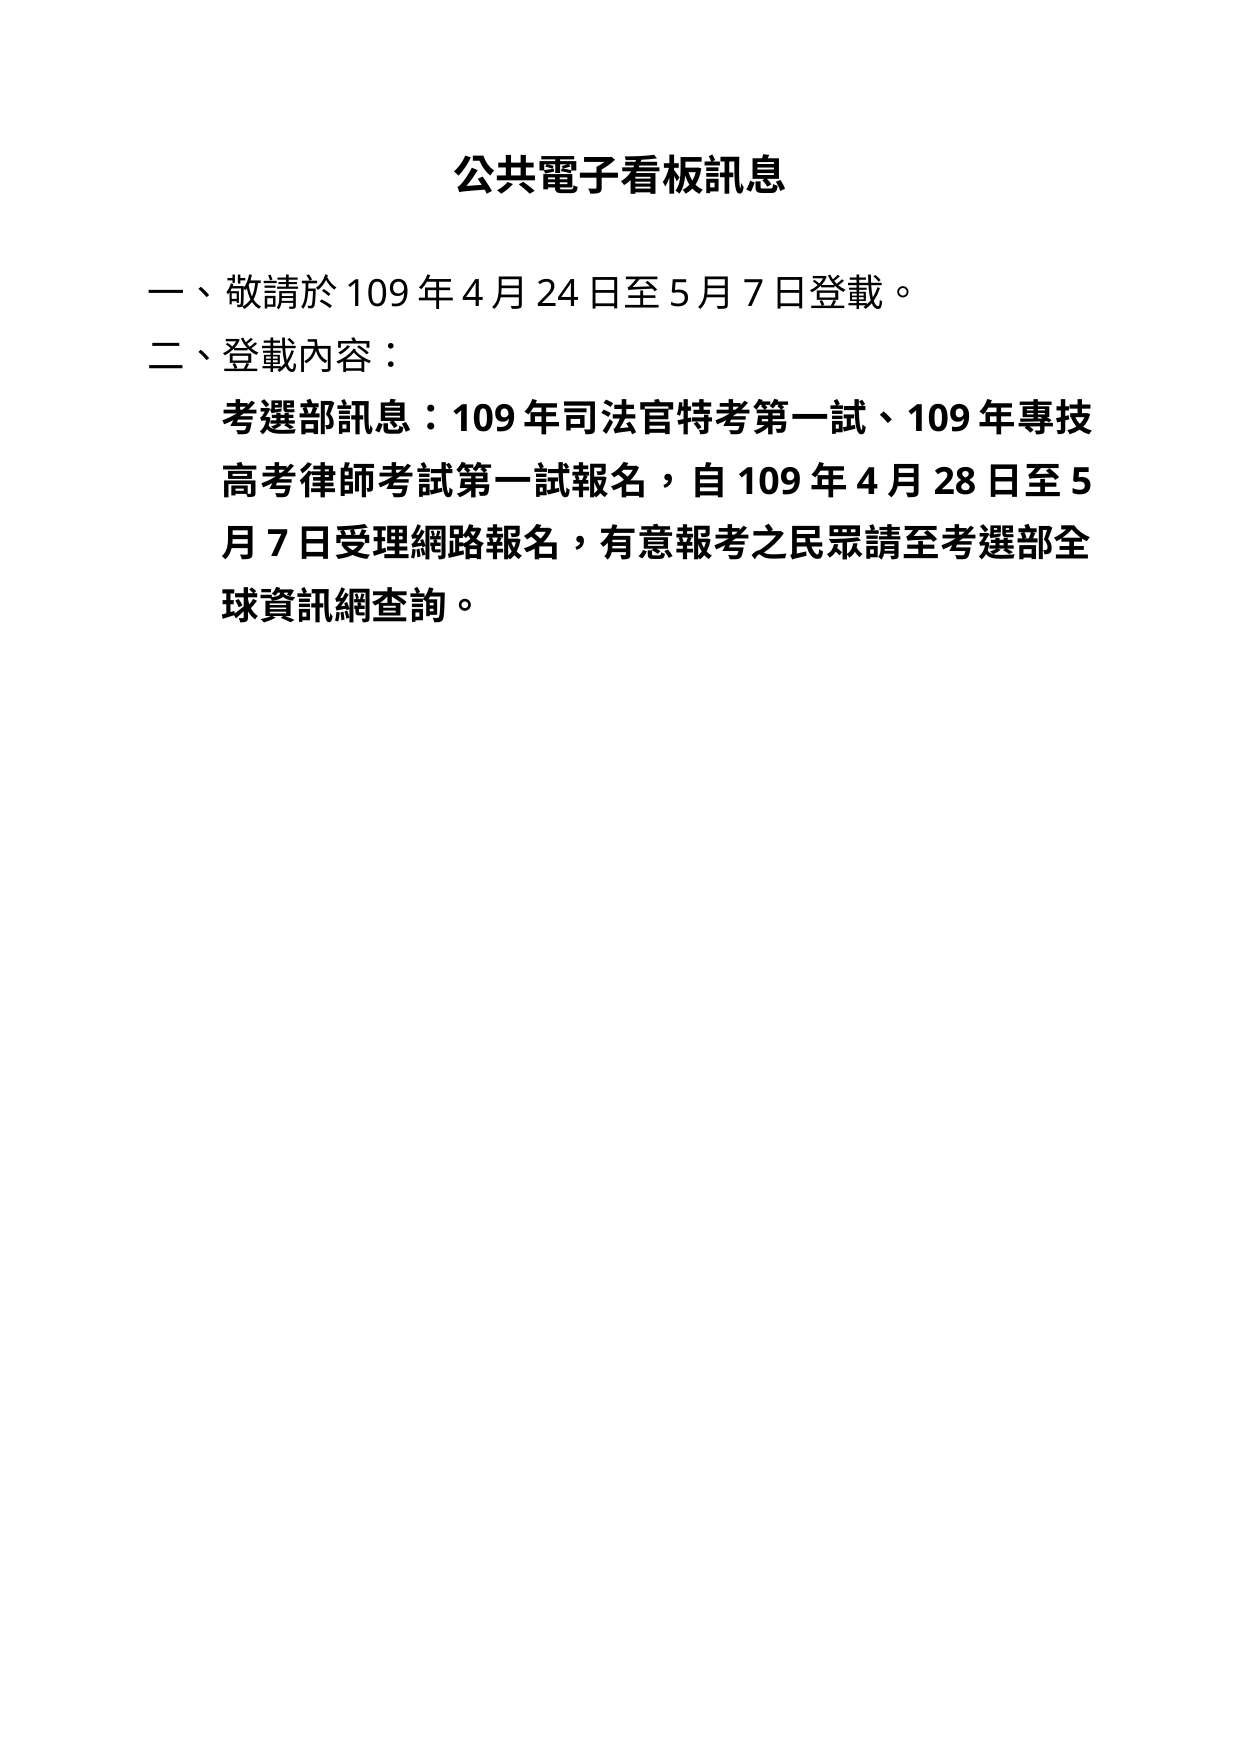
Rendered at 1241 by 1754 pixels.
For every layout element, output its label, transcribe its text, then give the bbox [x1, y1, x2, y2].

list 敬請於109年4月24日至5月7日登載。 [148, 257, 1093, 319]
text 公共電子看板訊息 [148, 150, 1093, 200]
text 考選部訊息：109年司法官特考第一試、109年專技高考律師考試第一試報名，自109年4月28日至5月7日受理網路報名，有意報考之民眾請至考選部全球資訊網查詢。 [221, 382, 1093, 632]
text 二、登載內容： [148, 319, 1093, 382]
